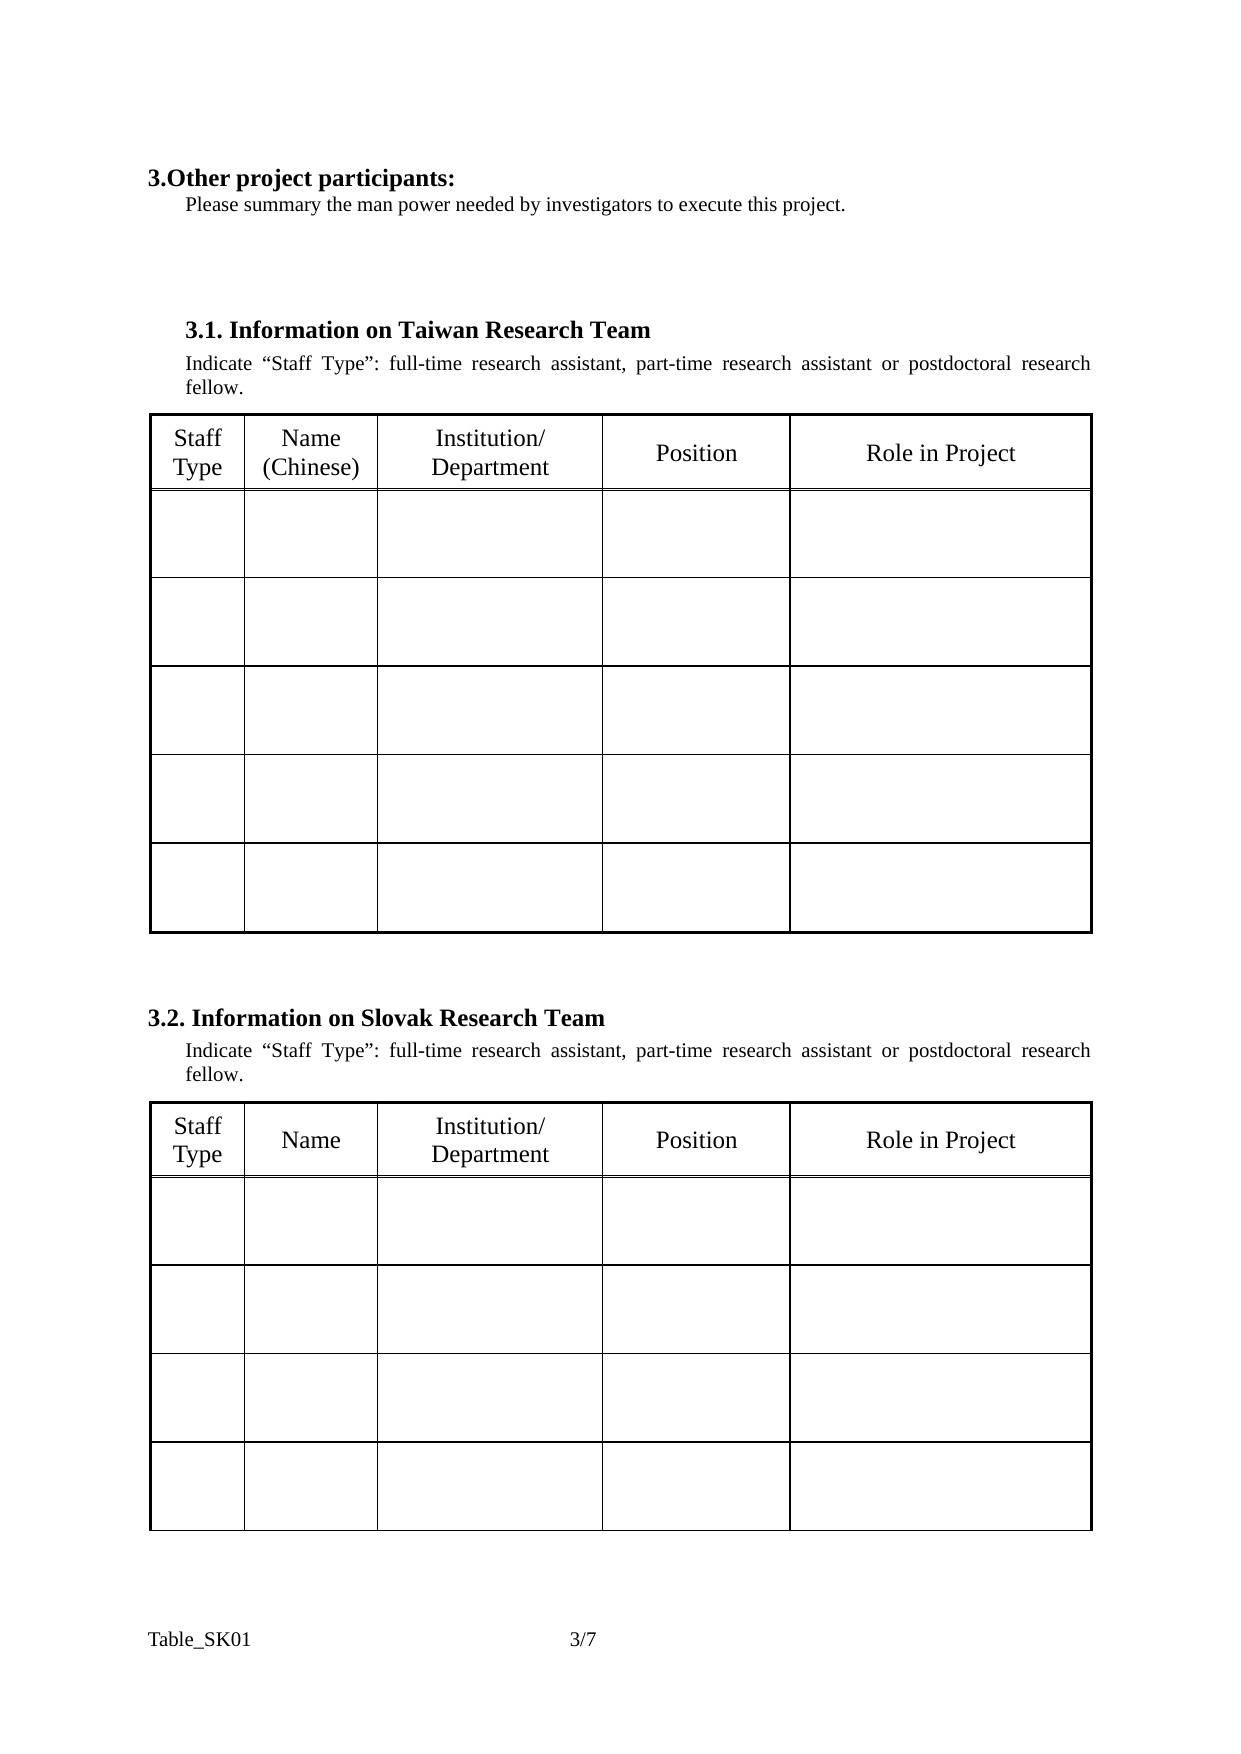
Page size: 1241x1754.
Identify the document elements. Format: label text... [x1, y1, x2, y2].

table_cell [791, 491, 1090, 576]
text 3.1. Information on Taiwan Research Team [148, 288, 1092, 351]
table_cell [791, 578, 1090, 665]
table_cell [152, 491, 244, 576]
table_cell [791, 1178, 1090, 1264]
table_cell [245, 1266, 377, 1352]
table_header Role in Project [791, 1104, 1090, 1175]
table_cell [152, 1443, 244, 1530]
table_cell [152, 578, 244, 665]
text Indicate “Staff Type”: full-time research assistant, part-time research assistant or postdoctoral research fellow. [185, 351, 1092, 399]
table_header Name [245, 1104, 377, 1175]
table_cell [245, 578, 377, 665]
table_cell [245, 844, 377, 931]
table_cell [378, 578, 602, 665]
table_cell [603, 1266, 789, 1352]
table_header Position [603, 416, 789, 488]
table_cell [152, 755, 244, 842]
table_header Institution/ Department [378, 1104, 602, 1175]
list Information on Slovak Research Team [148, 976, 1092, 1038]
table_header Staff Type [152, 416, 244, 488]
table_cell [378, 1354, 602, 1441]
table_cell [245, 1178, 377, 1264]
table_cell [152, 1266, 244, 1352]
table_cell [791, 755, 1090, 842]
table_cell [245, 1354, 377, 1441]
table_cell [791, 667, 1090, 754]
table_cell [378, 1178, 602, 1264]
table_cell [791, 1266, 1090, 1352]
table_cell [152, 844, 244, 931]
table_cell [791, 1443, 1090, 1530]
table_header Name (Chinese) [245, 416, 377, 488]
table_cell [603, 578, 789, 665]
table_cell [378, 1443, 602, 1530]
table_cell [152, 667, 244, 754]
table_cell [791, 844, 1090, 931]
table_cell [245, 667, 377, 754]
text Indicate “Staff Type”: full-time research assistant, part-time research assistant or postdoctoral research fellow. [185, 1038, 1092, 1086]
table_cell [603, 1443, 789, 1530]
table_cell [245, 491, 377, 576]
table_header Role in Project [791, 416, 1090, 488]
table_cell [245, 1443, 377, 1530]
table_cell [791, 1354, 1090, 1441]
table_header Position [603, 1104, 789, 1175]
table_cell [378, 844, 602, 931]
table_cell [603, 844, 789, 931]
text Please summary the man power needed by investigators to execute this project. [185, 192, 1092, 216]
table_cell [378, 491, 602, 576]
table_cell [378, 667, 602, 754]
table_cell [378, 755, 602, 842]
table_cell [245, 755, 377, 842]
table_cell [603, 755, 789, 842]
table_cell [378, 1266, 602, 1352]
table_cell [603, 491, 789, 576]
list Other project participants: [148, 163, 1092, 192]
table_cell [603, 1354, 789, 1441]
table_cell [152, 1178, 244, 1264]
table_header Institution/ Department [378, 416, 602, 488]
table_cell [152, 1354, 244, 1441]
table_header Staff Type [152, 1104, 244, 1175]
table_cell [603, 1178, 789, 1264]
table_cell [603, 667, 789, 754]
